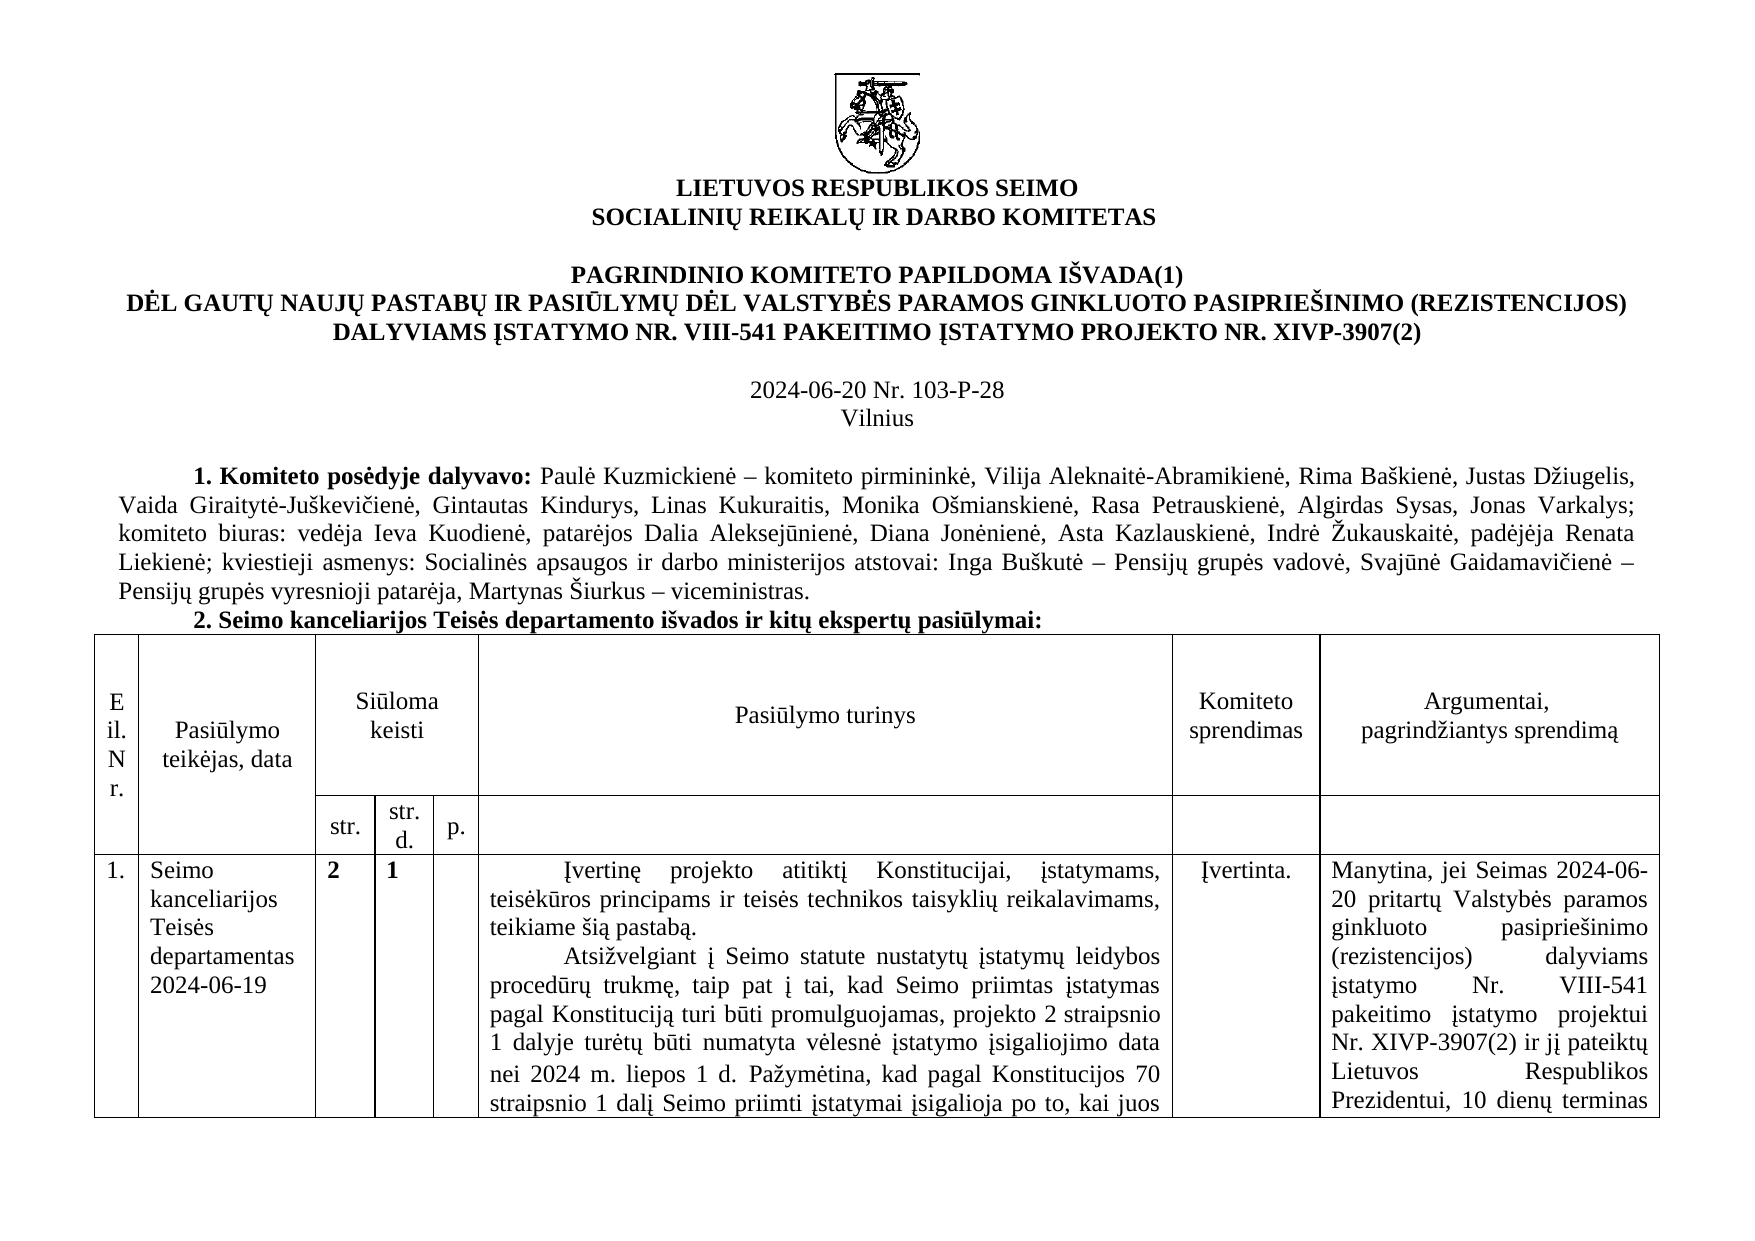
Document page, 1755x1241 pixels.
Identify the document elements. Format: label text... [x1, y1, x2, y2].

table_header Siūloma keisti [316, 635, 478, 795]
table_cell Seimo kanceliarijos Teisės departamentas 2024-06-19 [139, 855, 315, 1117]
table_header Argumentai, pagrindžiantys sprendimą [1321, 635, 1659, 795]
table_cell [479, 796, 1172, 854]
table_header Komiteto sprendimas [1173, 635, 1319, 795]
table_header Pasiūlymo teikėjas, data [139, 635, 315, 854]
table_cell 1. [95, 855, 138, 1117]
text Vilnius [118, 403, 1636, 432]
text 2. Seimo kanceliarijos Teisės departamento išvados ir kitų ekspertų pasiūlymai: [118, 605, 1636, 633]
text DĖL GAUTŲ NAUJŲ PASTABŲ IR PASIŪLYMŲ DĖL VALSTYBĖS PARAMOS GINKLUOTO PASIPRIEŠINIMO (REZISTENCIJOS) DALYVIAMS ĮSTATYMO NR. VIII-541 PAKEITIMO ĮSTATYMO PROJEKTO NR. XIVP-3907(2) [118, 288, 1636, 346]
table_cell [434, 855, 478, 1117]
table_cell Įvertinta. [1173, 855, 1319, 1117]
text LIETUVOS RESPUBLIKOS SEIMO [118, 173, 1636, 202]
table_cell 2 [316, 855, 374, 1117]
table_cell 1 [376, 855, 433, 1117]
table_cell [1173, 796, 1319, 854]
table_cell str.d. [376, 796, 433, 854]
table_cell Manytina, jei Seimas 2024-06-20 pritartų Valstybės paramos ginkluoto pasipriešinimo (rezistencijos) dalyviams įstatymo Nr. VIII-541 pakeitimo įstatymo projektui Nr. XIVP-3907(2) ir jį pateiktų Lietuvos Respublikos Prezidentui, 10 dienų terminas [1321, 855, 1659, 1117]
table_cell Įvertinę projekto atitiktį Konstitucijai, įstatymams, teisėkūros principams ir teisės technikos taisyklių reikalavimams, teikiame šią pastabą. Atsižvelgiant į Seimo statute nustatytų įstatymų leidybos procedūrų trukmę, taip pat į tai, kad Seimo priimtas įstatymas pagal Konstituciją turi būti promulguojamas, projekto 2 straipsnio 1 dalyje turėtų būti numatyta vėlesnė įstatymo įsigaliojimo data nei 2024 m. liepos 1 d. Pažymėtina, kad pagal Konstitucijos 70 straipsnio 1 dalį Seimo priimti įstatymai įsigalioja po to, kai juos [479, 855, 1172, 1117]
table_header Eil. Nr. [95, 635, 138, 854]
text PAGRINDINIO KOMITETO PAPILDOMA IŠVADA(1) [118, 260, 1636, 288]
table_header Pasiūlymo turinys [479, 635, 1172, 795]
table_cell p. [434, 796, 478, 854]
text 1. Komiteto posėdyje dalyvavo: Paulė Kuzmickienė – komiteto pirmininkė, Vilija Aleknaitė-Abramikienė, Rima Baškienė, Justas Džiugelis, Vaida Giraitytė-Juškevičienė, Gintautas Kindurys, Linas Kukuraitis, Monika Ošmianskienė, Rasa Petrauskienė, Algirdas Sysas, Jonas Varkalys; komiteto biuras: vedėja Ieva Kuodienė, patarėjos Dalia Aleksejūnienė, Diana Jonėnienė, Asta Kazlauskienė, Indrė Žukauskaitė, padėjėja Renata Liekienė; kviestieji asmenys: Socialinės apsaugos ir darbo ministerijos atstovai: Inga Buškutė – Pensijų grupės vadovė, Svajūnė Gaidamavičienė – Pensijų grupės vyresnioji patarėja, Martynas Šiurkus – viceministras. [118, 461, 1636, 605]
table_cell [1321, 796, 1659, 854]
text SOCIALINIŲ REIKALŲ IR DARBO KOMITETAS [118, 202, 1636, 231]
table_cell str. [316, 796, 374, 854]
text 2024-06-20 Nr. 103-P-28 [118, 375, 1636, 403]
